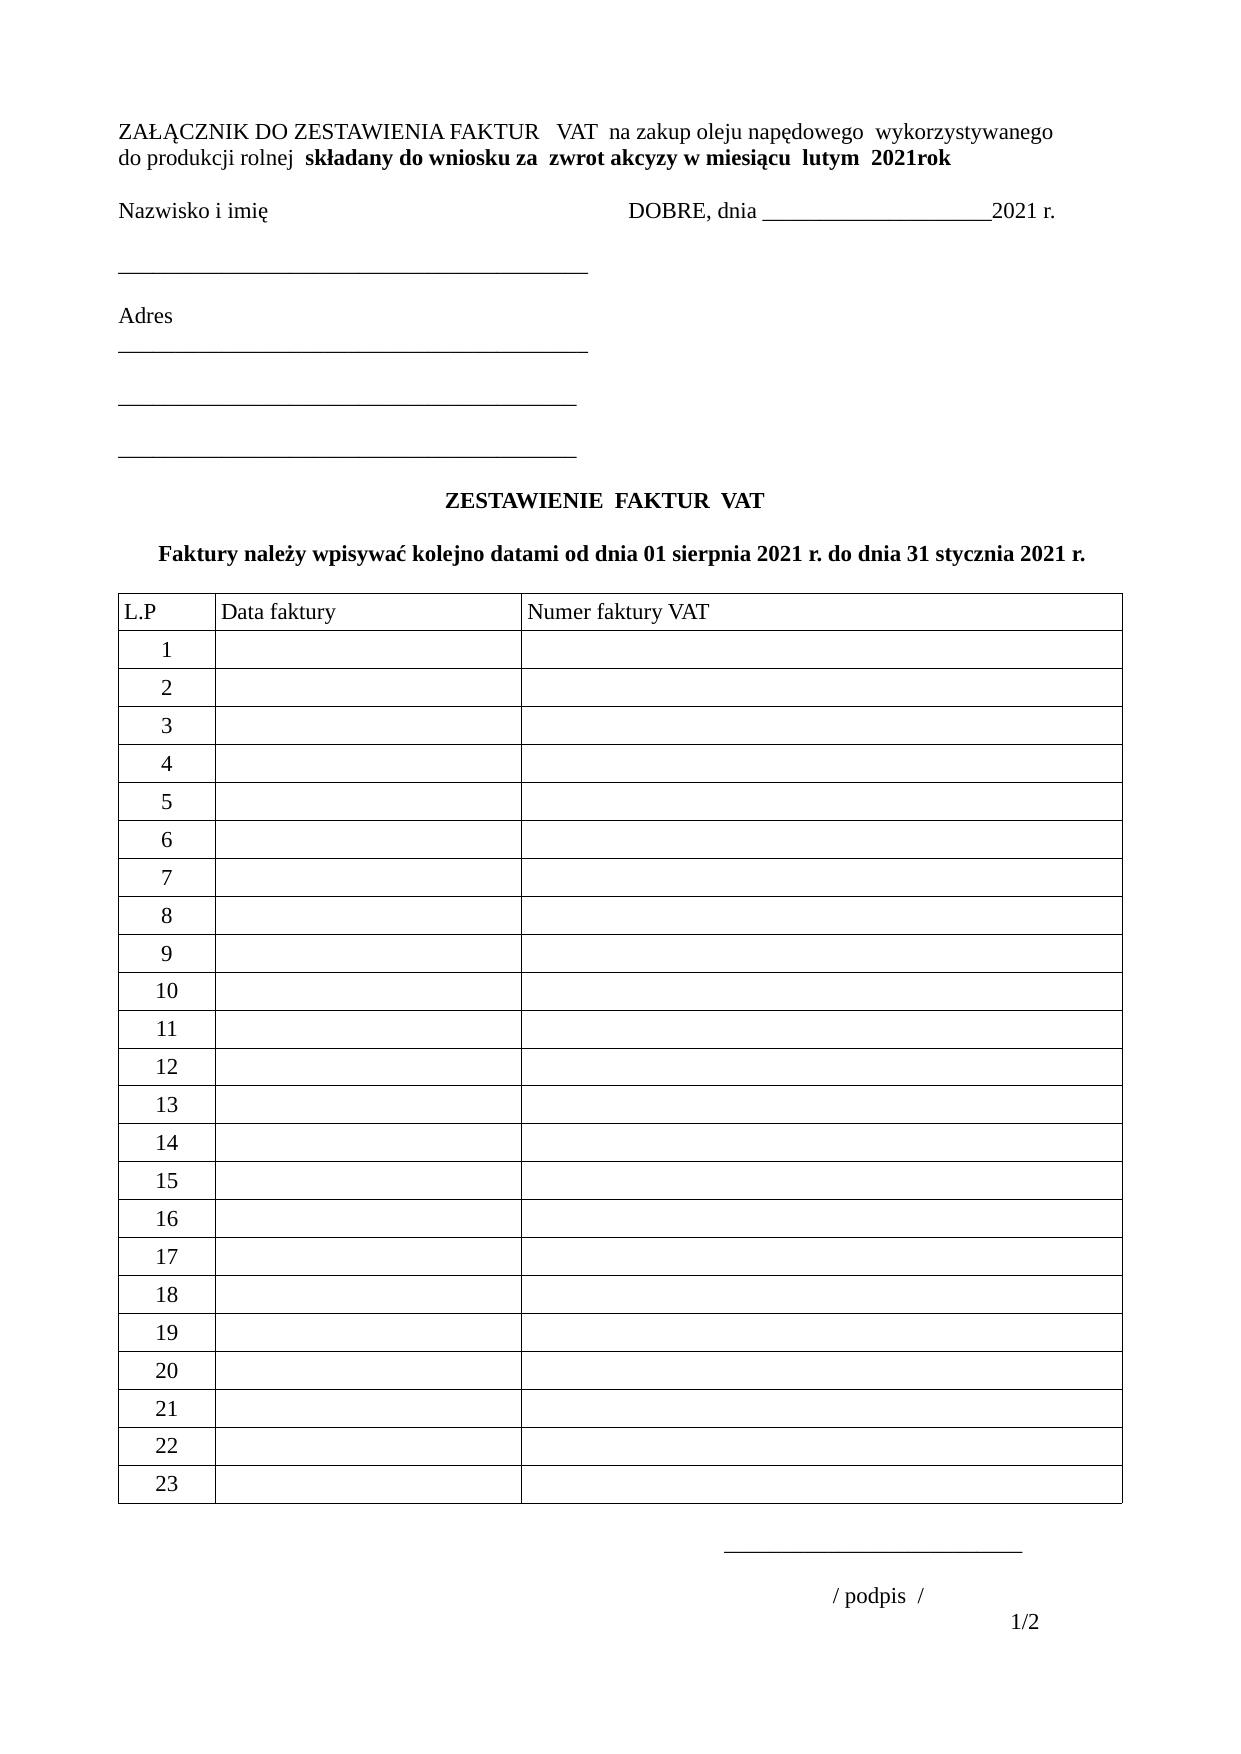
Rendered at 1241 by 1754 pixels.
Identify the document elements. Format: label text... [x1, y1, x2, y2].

table_cell 10 [119, 973, 215, 1009]
text do produkcji rolnej składany do wniosku za zwrot akcyzy w miesiącu lutym 2021rok [118, 144, 1122, 171]
table_cell [216, 707, 521, 744]
text ________________________________________ [118, 434, 1122, 461]
table_cell [522, 745, 1122, 782]
table_cell [522, 1049, 1122, 1085]
text __________________________ [118, 1529, 1122, 1555]
table_cell 16 [119, 1200, 215, 1237]
table_cell 19 [119, 1314, 215, 1351]
table_cell [216, 897, 521, 934]
table_cell [522, 1200, 1122, 1237]
table_cell 4 [119, 745, 215, 782]
table_cell 9 [119, 935, 215, 972]
table_cell [522, 669, 1122, 706]
table_cell [522, 1314, 1122, 1351]
table_cell [216, 1314, 521, 1351]
text ________________________________________ [118, 382, 1122, 408]
table_cell 2 [119, 669, 215, 706]
table_cell [522, 1162, 1122, 1199]
table_cell 23 [119, 1466, 215, 1502]
table_cell [522, 859, 1122, 896]
table_cell [216, 669, 521, 706]
table_cell [216, 935, 521, 972]
table_cell [216, 1124, 521, 1161]
table_cell [522, 897, 1122, 934]
table_cell 14 [119, 1124, 215, 1161]
text Faktury należy wpisywać kolejno datami od dnia 01 sierpnia 2021 r. do dnia 31 stycznia 2021 r. [118, 540, 1122, 566]
table_cell [216, 1200, 521, 1237]
table_cell [216, 1428, 521, 1464]
table_cell [522, 707, 1122, 744]
table_cell 17 [119, 1238, 215, 1275]
table_cell [216, 1162, 521, 1199]
table_cell 18 [119, 1276, 215, 1313]
table_cell [216, 821, 521, 858]
table_cell 7 [119, 859, 215, 896]
table_cell [522, 973, 1122, 1009]
table_cell [522, 821, 1122, 858]
table_cell 21 [119, 1390, 215, 1427]
table_cell [216, 1238, 521, 1275]
table_cell [522, 783, 1122, 820]
table_cell [522, 1124, 1122, 1161]
text / podpis / [118, 1582, 1122, 1608]
table_cell 22 [119, 1428, 215, 1464]
table_cell 12 [119, 1049, 215, 1085]
text _________________________________________ [118, 329, 1122, 355]
table_cell [522, 1352, 1122, 1389]
table_cell 8 [119, 897, 215, 934]
table_cell [522, 1238, 1122, 1275]
text Adres [118, 303, 1122, 329]
table_cell 13 [119, 1086, 215, 1123]
table_cell [522, 1466, 1122, 1502]
table_cell 3 [119, 707, 215, 744]
table_header L.P [119, 594, 215, 630]
table_cell 6 [119, 821, 215, 858]
table_cell [216, 745, 521, 782]
table_cell [216, 973, 521, 1009]
text ZAŁĄCZNIK DO ZESTAWIENIA FAKTUR VAT na zakup oleju napędowego wykorzystywanego [118, 118, 1122, 144]
table_cell [522, 935, 1122, 972]
table_cell [216, 1390, 521, 1427]
table_cell [216, 1086, 521, 1123]
table_header Data faktury [216, 594, 521, 630]
table_cell [216, 1276, 521, 1313]
table_cell 20 [119, 1352, 215, 1389]
table_cell [216, 1466, 521, 1502]
table_cell [216, 859, 521, 896]
table_cell 1 [119, 631, 215, 668]
table_cell [216, 1011, 521, 1047]
table_cell [216, 783, 521, 820]
table_cell [522, 1390, 1122, 1427]
text 1/2 [118, 1608, 1122, 1634]
table_header Numer faktury VAT [522, 594, 1122, 630]
table_cell 15 [119, 1162, 215, 1199]
table_cell [522, 631, 1122, 668]
text _________________________________________ [118, 250, 1122, 276]
table_cell [216, 1352, 521, 1389]
table_cell [522, 1428, 1122, 1464]
table_cell [522, 1276, 1122, 1313]
table_cell [522, 1086, 1122, 1123]
table_cell [522, 1011, 1122, 1047]
text ZESTAWIENIE FAKTUR VAT [118, 487, 1122, 513]
table_cell [216, 1049, 521, 1085]
table_cell [216, 631, 521, 668]
table_cell 11 [119, 1011, 215, 1047]
table_cell 5 [119, 783, 215, 820]
text Nazwisko i imię DOBRE, dnia ____________________2021 r. [118, 197, 1122, 223]
